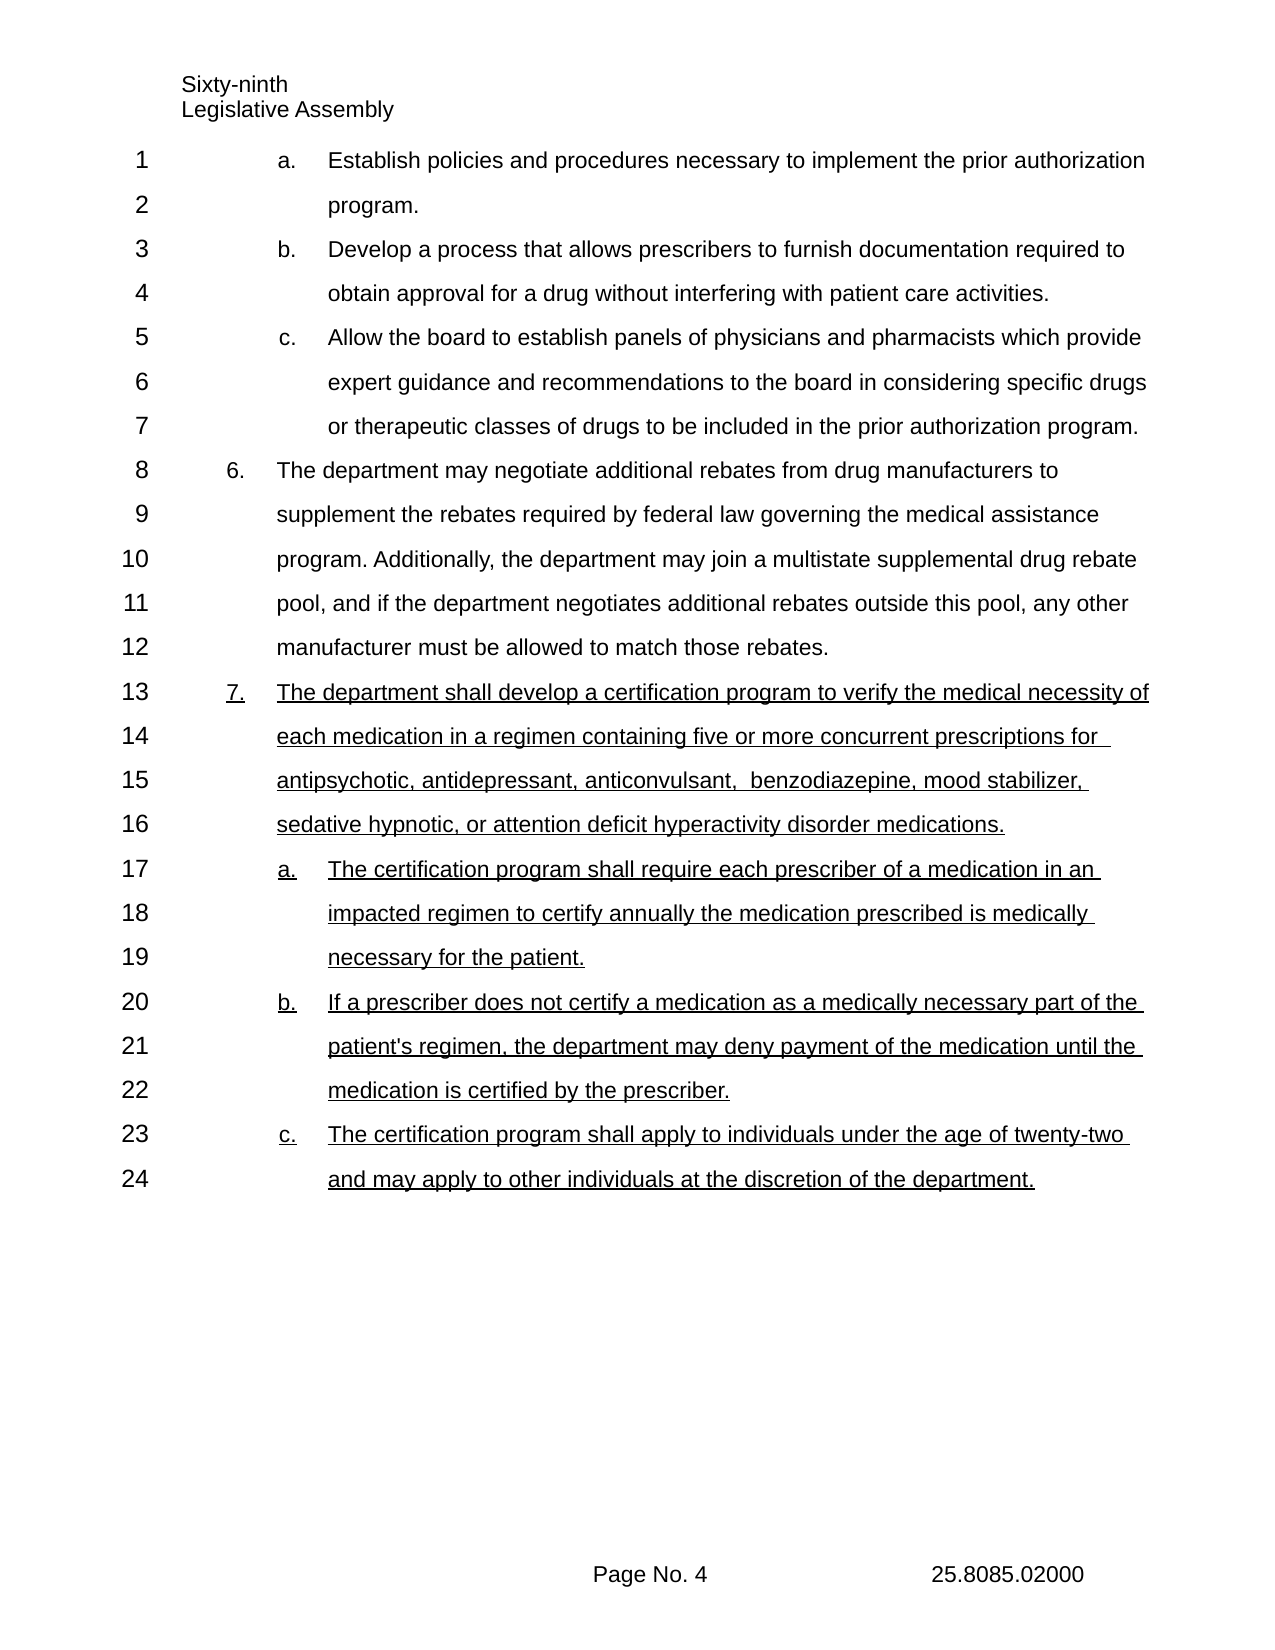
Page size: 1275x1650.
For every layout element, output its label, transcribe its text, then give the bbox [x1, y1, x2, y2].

text 6. The department may negotiate additional rebates from drug manufacturers to supplement the rebates required by federal law governing the medical assistance program. Additionally, the department may join a multistate supplemental drug rebate pool, and if the department negotiates additional rebates outside this pool, any other manufacturer must be allowed to match those rebates. [181, 443, 1154, 664]
text b. Develop a process that allows prescribers to furnish documentation required to obtain approval for a drug without interfering with patient care activities. [181, 222, 1154, 310]
text c. Allow the board to establish panels of physicians and pharmacists which provide expert guidance and recommendations to the board in considering specific drugs or therapeutic classes of drugs to be included in the prior authorization program. [181, 310, 1154, 443]
text b. If a prescriber does not certify a medication as a medically necessary part of the patient's regimen, the department may deny payment of the medication until the medication is certified by the prescriber. [181, 974, 1154, 1107]
text c. The certification program shall apply to individuals under the age of twenty‑two and may apply to other individuals at the discretion of the department. [181, 1107, 1154, 1196]
text 7. The department shall develop a certification program to verify the medical necessity of each medication in a regimen containing five or more concurrent prescriptions for antipsychotic, antidepressant, anticonvulsant, benzodiazepine, mood stabilizer, sedative hypnotic, or attention deficit hyperactivity disorder medications. [181, 664, 1154, 842]
text a. The certification program shall require each prescriber of a medication in an impacted regimen to certify annually the medication prescribed is medically necessary for the patient. [181, 842, 1154, 974]
text a. Establish policies and procedures necessary to implement the prior authorization program. [181, 133, 1154, 222]
